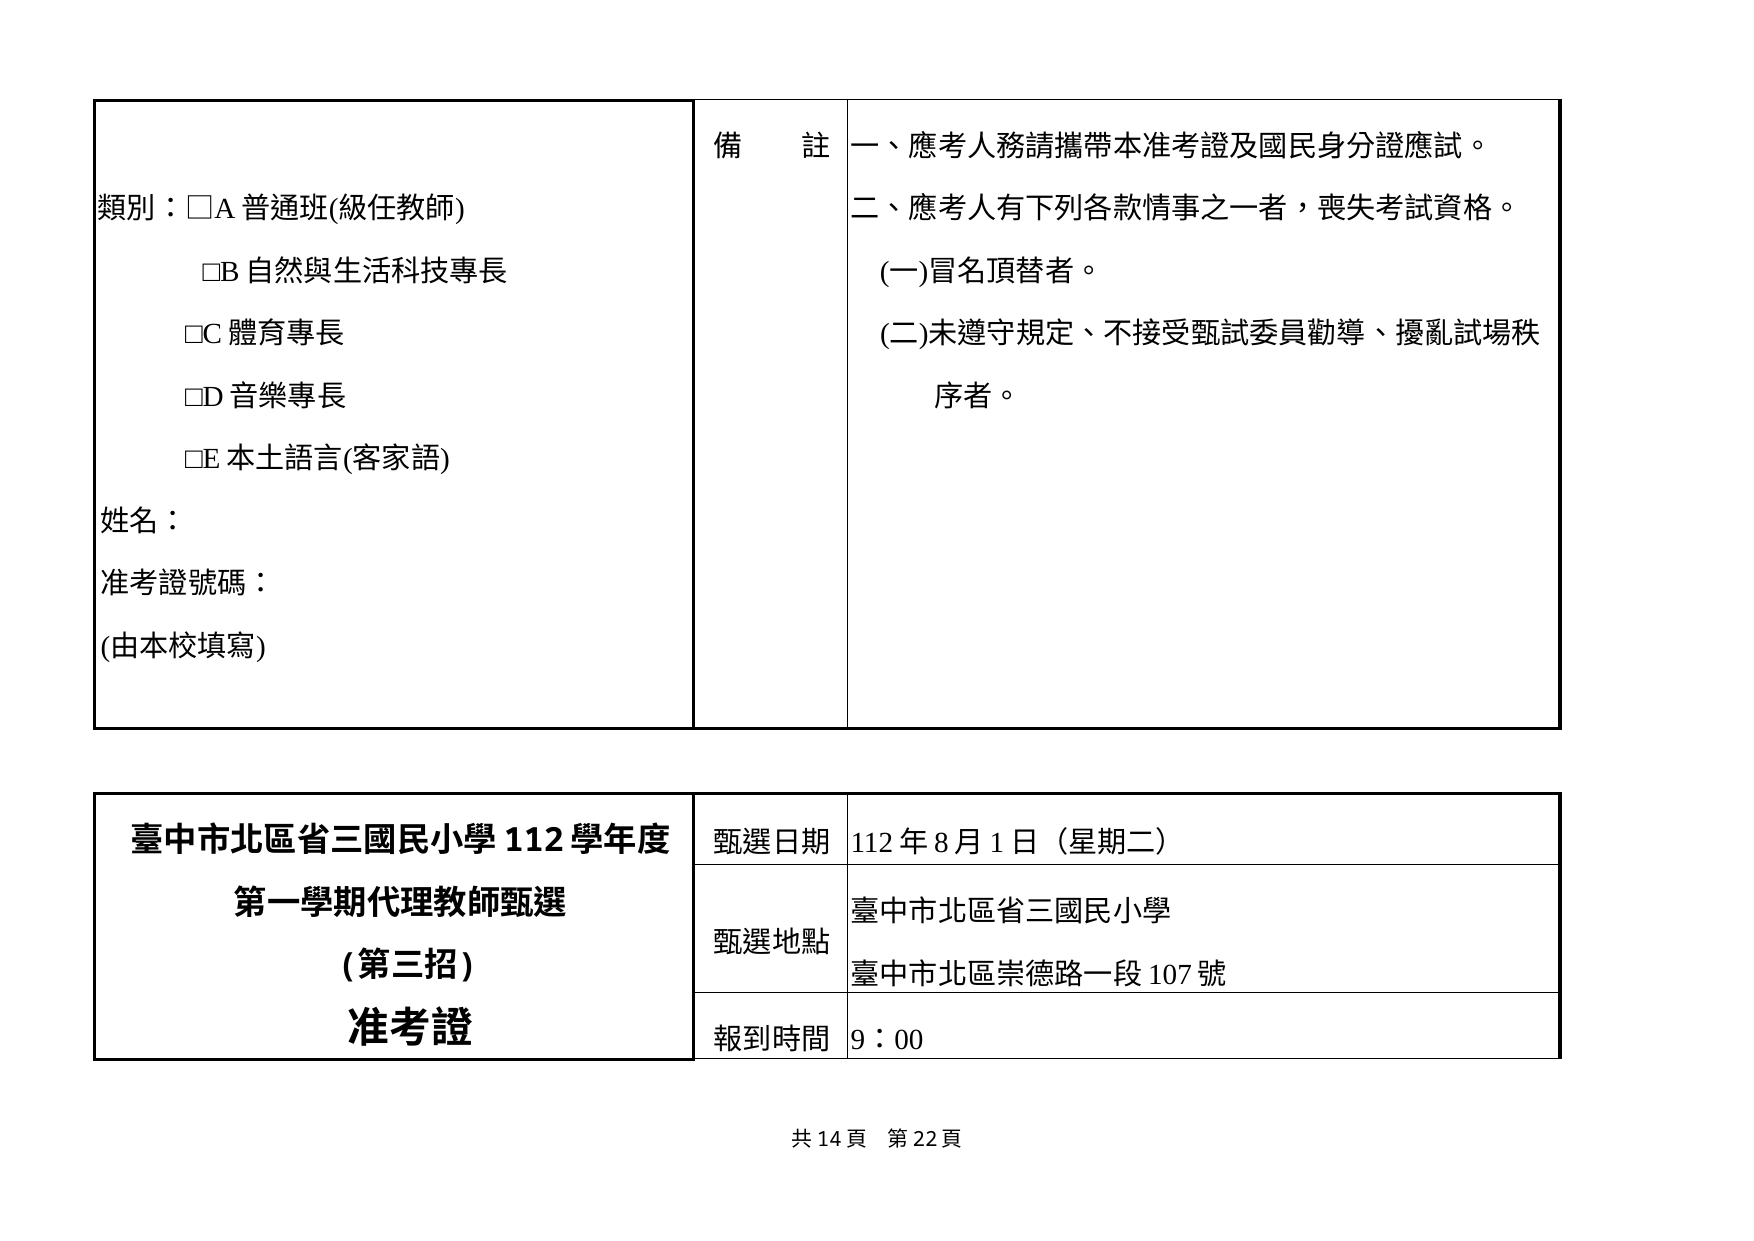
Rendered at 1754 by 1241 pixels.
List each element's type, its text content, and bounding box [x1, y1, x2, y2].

table_header 112年8月1日（星期二） [848, 795, 1558, 864]
table_cell 備 註 [695, 100, 847, 727]
table_cell 甄選地點 [695, 865, 847, 992]
table_cell 一、應考人務請攜帶本准考證及國民身分證應試。 二、應考人有下列各款情事之一者，喪失考試資格。 (一)冒名頂替者。 (二)未遵守規定、不接受甄試委員勸導、擾亂試場秩序者。 [848, 100, 1558, 727]
table_header 臺中市北區省三國民小學112學年度 第一學期代理教師甄選 (第三招) 准考證 [96, 795, 692, 1058]
table_cell 臺中市北區省三國民小學 臺中市北區崇德路一段107號 [848, 865, 1558, 992]
table_header 類別：□A普通班(級任教師) □B自然與生活科技專長 □C體育專長 □D音樂專長 □E本土語言(客家語) 姓名： 准考證號碼： (由本校填寫) [96, 102, 692, 727]
table_header 甄選日期 [695, 795, 847, 864]
table_cell 報到時間 [695, 993, 847, 1058]
table_cell 9：00 [848, 993, 1558, 1058]
